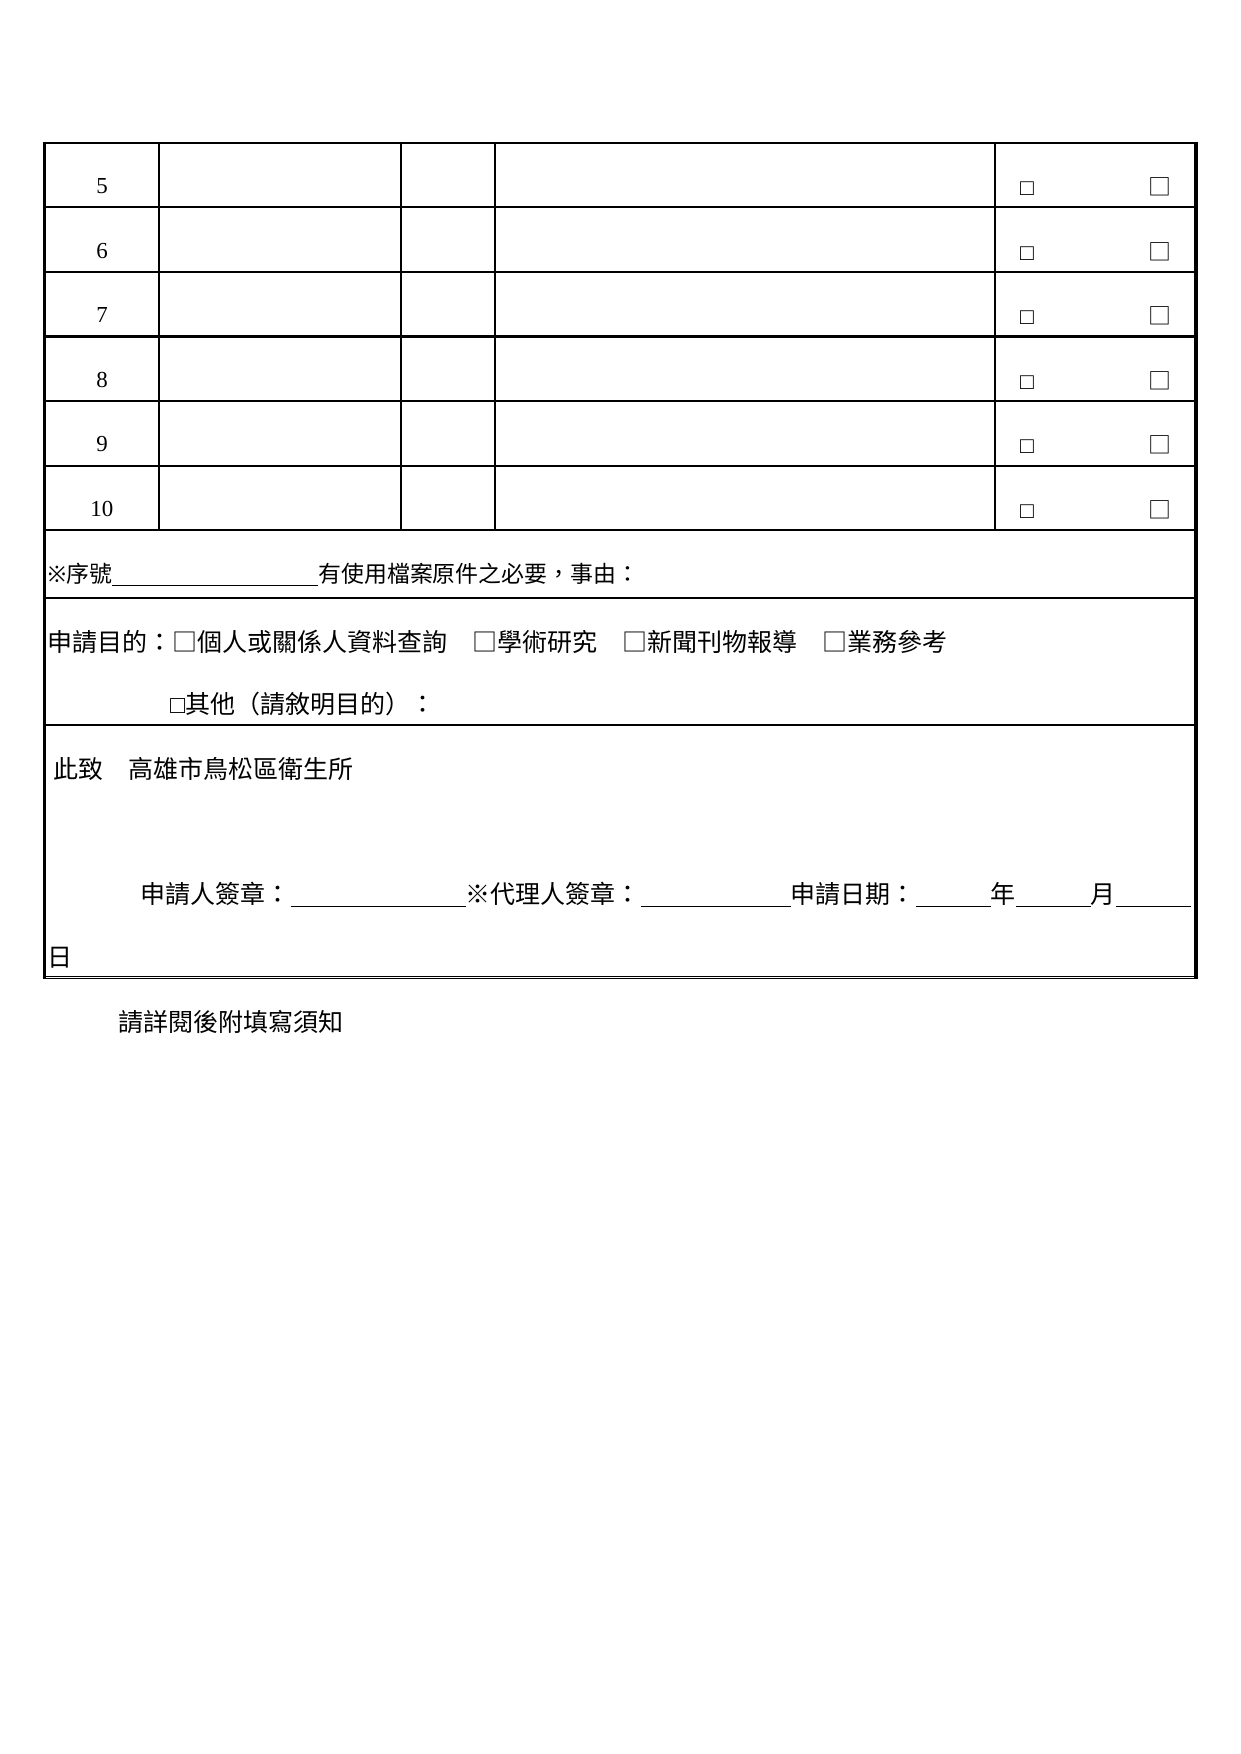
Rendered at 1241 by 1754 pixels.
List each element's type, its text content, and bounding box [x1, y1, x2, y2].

table_cell □ □ [996, 144, 1194, 206]
table_cell ※序號 有使用檔案原件之必要，事由： [46, 531, 1194, 597]
table_cell [402, 467, 494, 529]
table_cell [160, 273, 400, 335]
table_cell 6 [46, 208, 158, 271]
table_cell 8 [46, 338, 158, 400]
text 請詳閱後附填寫須知 [118, 979, 1122, 1042]
table_cell 申請目的：□個人或關係人資料查詢 □學術研究 □新聞刊物報導 □業務參考 □其他（請敘明目的）： [46, 599, 1194, 724]
table_cell □ □ [996, 208, 1194, 271]
table_cell [496, 467, 994, 529]
table_cell [496, 273, 994, 335]
table_cell 此致 高雄市鳥松區衛生所 申請人簽章： ※代理人簽章： 申請日期： 年 月 日 [46, 726, 1194, 976]
table_cell [160, 144, 400, 206]
table_cell 5 [46, 144, 158, 206]
table_cell [496, 338, 994, 400]
table_cell □ □ [996, 273, 1194, 335]
table_cell 7 [46, 273, 158, 335]
table_cell [496, 144, 994, 206]
table_cell [160, 208, 400, 271]
table_cell □ □ [996, 338, 1194, 400]
table_cell [402, 402, 494, 464]
table_cell [402, 144, 494, 206]
table_cell [160, 338, 400, 400]
table_cell 10 [46, 467, 158, 529]
table_cell □ □ [996, 402, 1194, 464]
table_cell [496, 208, 994, 271]
table_cell [402, 338, 494, 400]
table_cell [160, 402, 400, 464]
table_cell □ □ [996, 467, 1194, 529]
table_cell [496, 402, 994, 464]
table_cell [402, 208, 494, 271]
table_cell [402, 273, 494, 335]
table_cell 9 [46, 402, 158, 464]
table_cell [160, 467, 400, 529]
